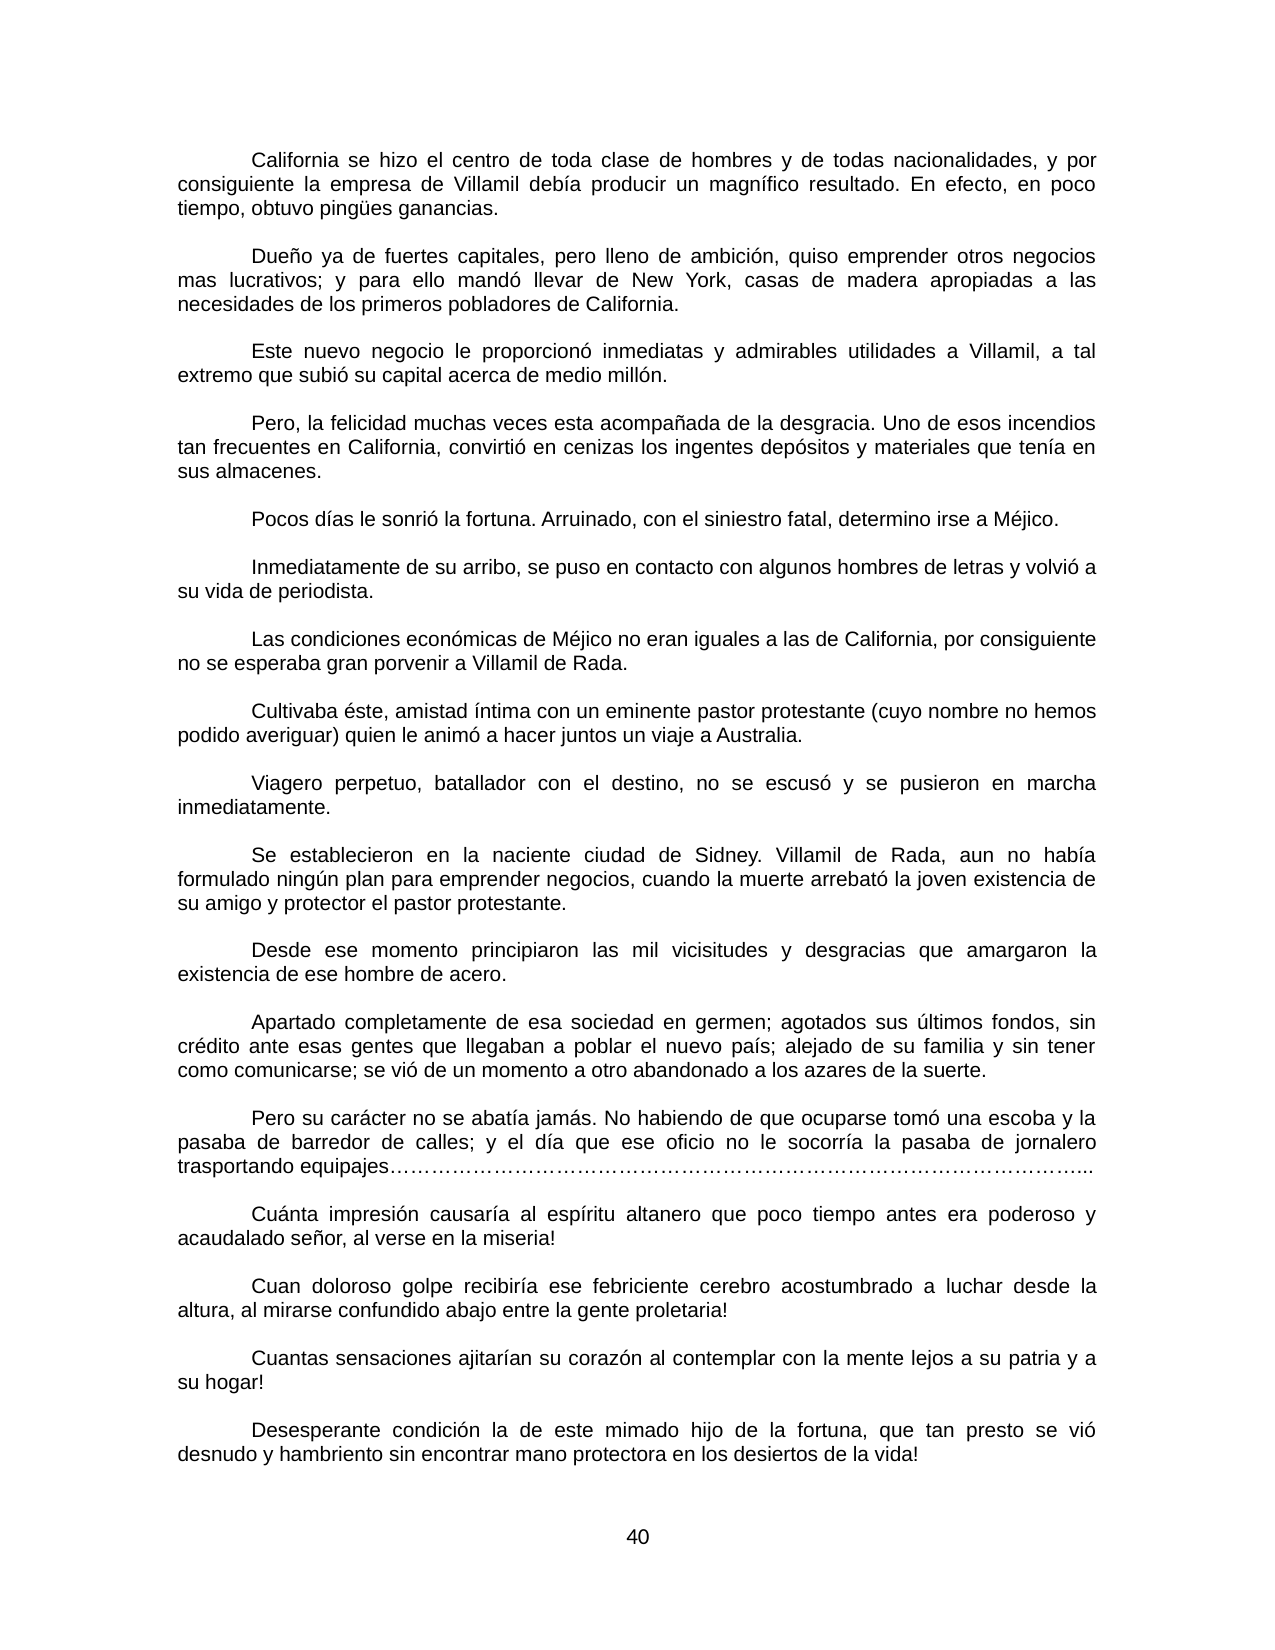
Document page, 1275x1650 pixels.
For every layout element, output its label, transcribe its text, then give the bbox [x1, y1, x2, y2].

text Dueño ya de fuertes capitales, pero lleno de ambición, quiso emprender otros negocios mas lucrativos; y para ello mandó llevar de New York, casas de madera apropiadas a las necesidades de los primeros pobladores de California. [177, 243, 1098, 315]
text Cuánta impresión causaría al espíritu altanero que poco tiempo antes era poderoso y acaudalado señor, al verse en la miseria! [177, 1202, 1098, 1250]
text Apartado completamente de esa sociedad en germen; agotados sus últimos fondos, sin crédito ante esas gentes que llegaban a poblar el nuevo país; alejado de su familia y sin tener como comunicarse; se vió de un momento a otro abandonado a los azares de la suerte. [177, 1010, 1098, 1082]
text Cuan doloroso golpe recibiría ese febriciente cerebro acostumbrado a luchar desde la altura, al mirarse confundido abajo entre la gente proletaria! [177, 1274, 1098, 1322]
text Se establecieron en la naciente ciudad de Sidney. Villamil de Rada, aun no había formulado ningún plan para emprender negocios, cuando la muerte arrebató la joven existencia de su amigo y protector el pastor protestante. [177, 842, 1098, 914]
text Cultivaba éste, amistad íntima con un eminente pastor protestante (cuyo nombre no hemos podido averiguar) quien le animó a hacer juntos un viaje a Australia. [177, 699, 1098, 747]
text California se hizo el centro de toda clase de hombres y de todas nacionalidades, y por consiguiente la empresa de Villamil debía producir un magnífico resultado. En efecto, en poco tiempo, obtuvo pingües ganancias. [177, 148, 1098, 219]
text Desesperante condición la de este mimado hijo de la fortuna, que tan presto se vió desnudo y hambriento sin encontrar mano protectora en los desiertos de la vida! [177, 1417, 1098, 1465]
text Pero su carácter no se abatía jamás. No habiendo de que ocuparse tomó una escoba y la pasaba de barredor de calles; y el día que ese oficio no le socorría la pasaba de jornalero trasportando equipajes………………………………………………………………………………………... [177, 1106, 1098, 1178]
text Pocos días le sonrió la fortuna. Arruinado, con el siniestro fatal, determino irse a Méjico. [177, 507, 1098, 531]
text Pero, la felicidad muchas veces esta acompañada de la desgracia. Uno de esos incendios tan frecuentes en California, convirtió en cenizas los ingentes depósitos y materiales que tenía en sus almacenes. [177, 411, 1098, 483]
text Desde ese momento principiaron las mil vicisitudes y desgracias que amargaron la existencia de ese hombre de acero. [177, 938, 1098, 986]
text Este nuevo negocio le proporcionó inmediatas y admirables utilidades a Villamil, a tal extremo que subió su capital acerca de medio millón. [177, 339, 1098, 387]
text Las condiciones económicas de Méjico no eran iguales a las de California, por consiguiente no se esperaba gran porvenir a Villamil de Rada. [177, 627, 1098, 675]
text Cuantas sensaciones ajitarían su corazón al contemplar con la mente lejos a su patria y a su hogar! [177, 1346, 1098, 1393]
text Viagero perpetuo, batallador con el destino, no se escusó y se pusieron en marcha inmediatamente. [177, 771, 1098, 818]
text Inmediatamente de su arribo, se puso en contacto con algunos hombres de letras y volvió a su vida de periodista. [177, 555, 1098, 603]
